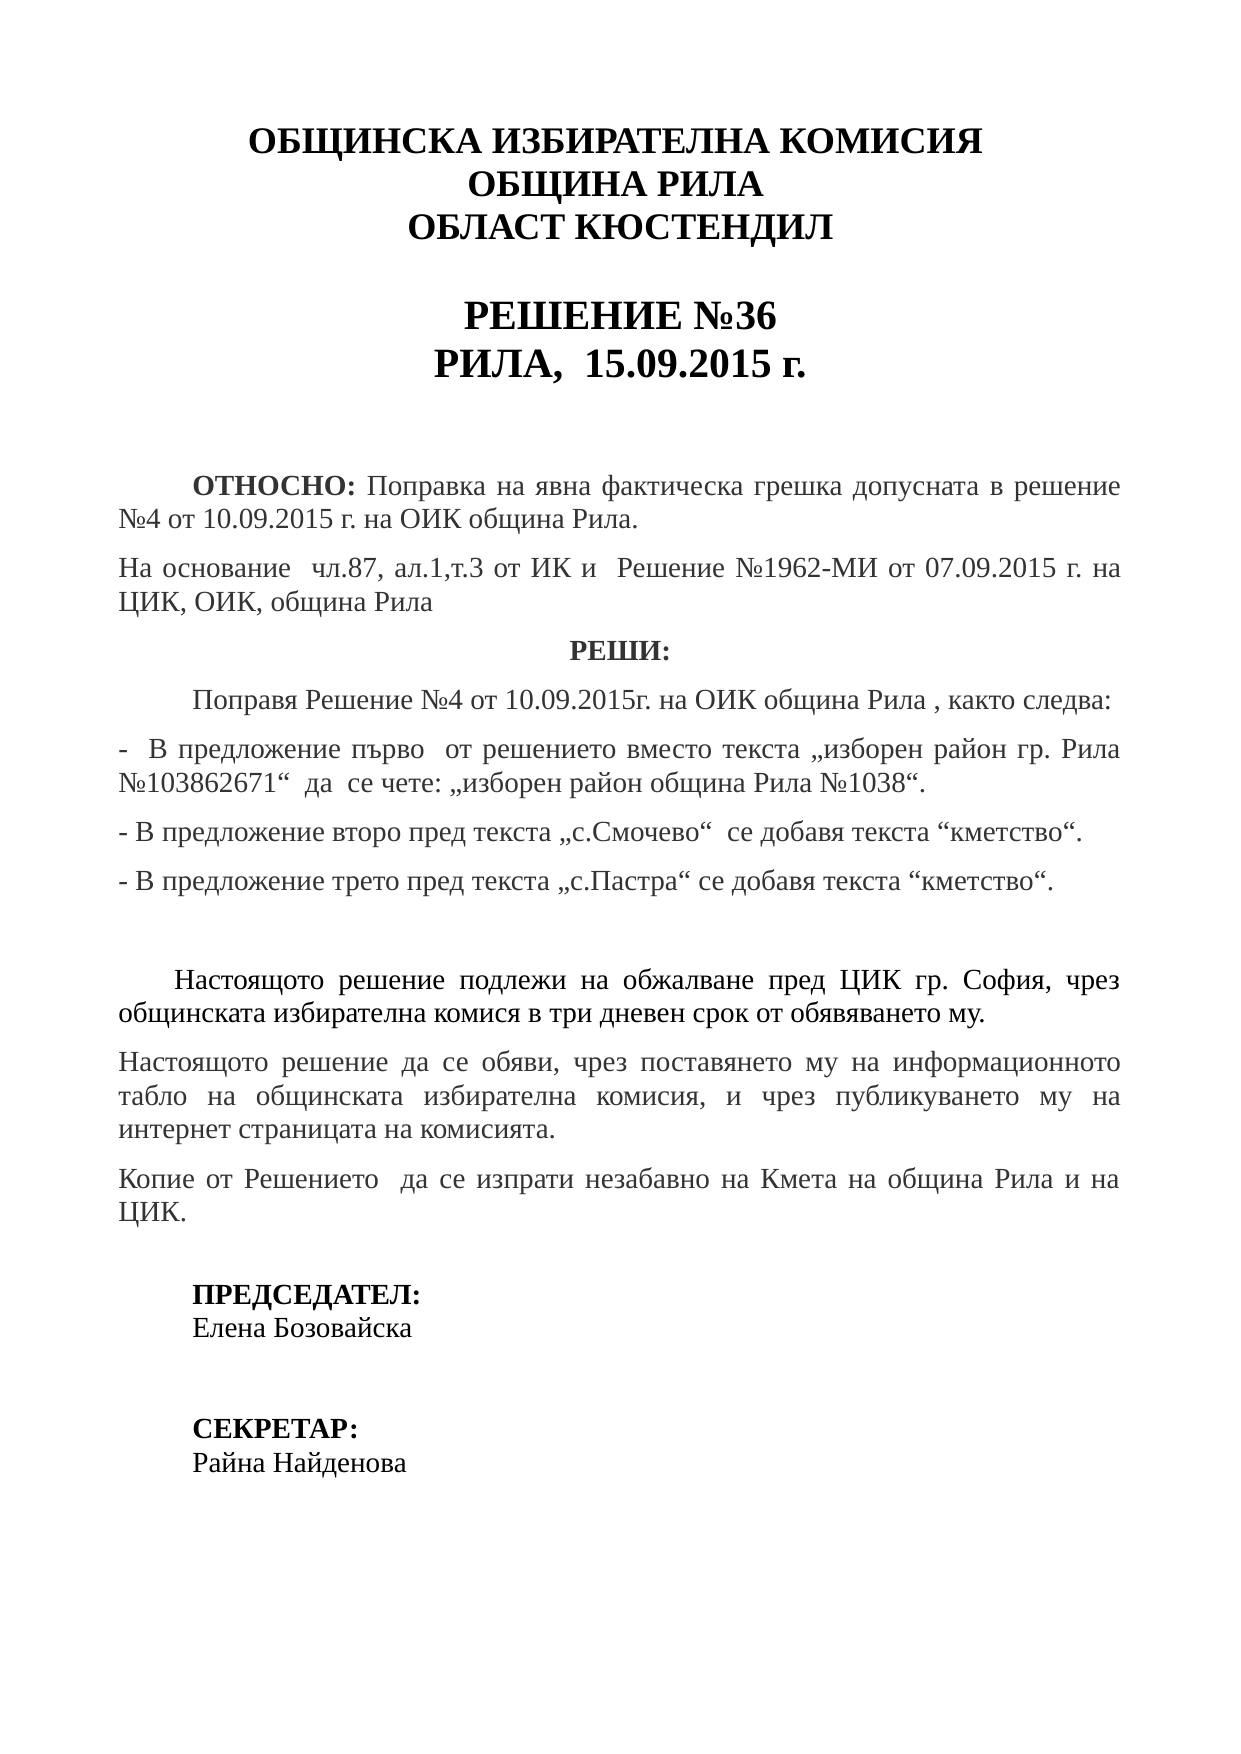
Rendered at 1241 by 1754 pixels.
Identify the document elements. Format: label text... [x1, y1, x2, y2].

list - В предложение трето пред текста „с.Пастра“ се добавя текста “кметство“. [118, 863, 1122, 897]
text Елена Бозовайска [118, 1311, 1122, 1344]
text РЕШЕНИЕ №36 [118, 291, 1122, 338]
text ОБЛАСТ КЮСТЕНДИЛ [118, 204, 1122, 247]
text Поправя Решение №4 от 10.09.2015г. на ОИК община Рила , както следва: [118, 682, 1122, 716]
list - В предложение второ пред текста „с.Смочево“ се добавя текста “кметство“. [118, 814, 1122, 848]
text На основание чл.87, ал.1,т.3 от ИК и Решение №1962-МИ от 07.09.2015 г. на ЦИК, ОИК, община Рила [118, 551, 1122, 618]
text ОБЩИНА РИЛА [118, 161, 1122, 204]
list Копие от Решението да се изпрати незабавно на Кмета на община Рила и на ЦИК. [118, 1161, 1122, 1228]
text ОБЩИНСКА ИЗБИРАТЕЛНА КОМИСИЯ [118, 118, 1122, 161]
list Настоящото решение подлежи на обжалване пред ЦИК гр. София, чрез общинската избирателна комися в три дневен срок от обявяването му. [118, 962, 1122, 1029]
text ОТНОСНО: Поправка на явна фактическа грешка допусната в решение №4 от 10.09.2015 г. на ОИК община Рила. [118, 468, 1122, 535]
list Настоящото решение да се обяви, чрез поставянето му на информационното табло на общинската избирателна комисия, и чрез публикуването му на интернет страницата на комисията. [118, 1044, 1122, 1145]
text РИЛА, 15.09.2015 г. [118, 338, 1122, 386]
text Райна Найденова [118, 1445, 1122, 1478]
text ПРЕДСЕДАТЕЛ: [118, 1277, 1122, 1311]
text СЕКРЕТАР: [118, 1411, 1122, 1445]
text РЕШИ: [118, 633, 1122, 667]
text - В предложение първо от решението вместо текста „изборен район гр. Рила №103862671“ да се чете: „изборен район община Рила №1038“. [118, 732, 1122, 799]
